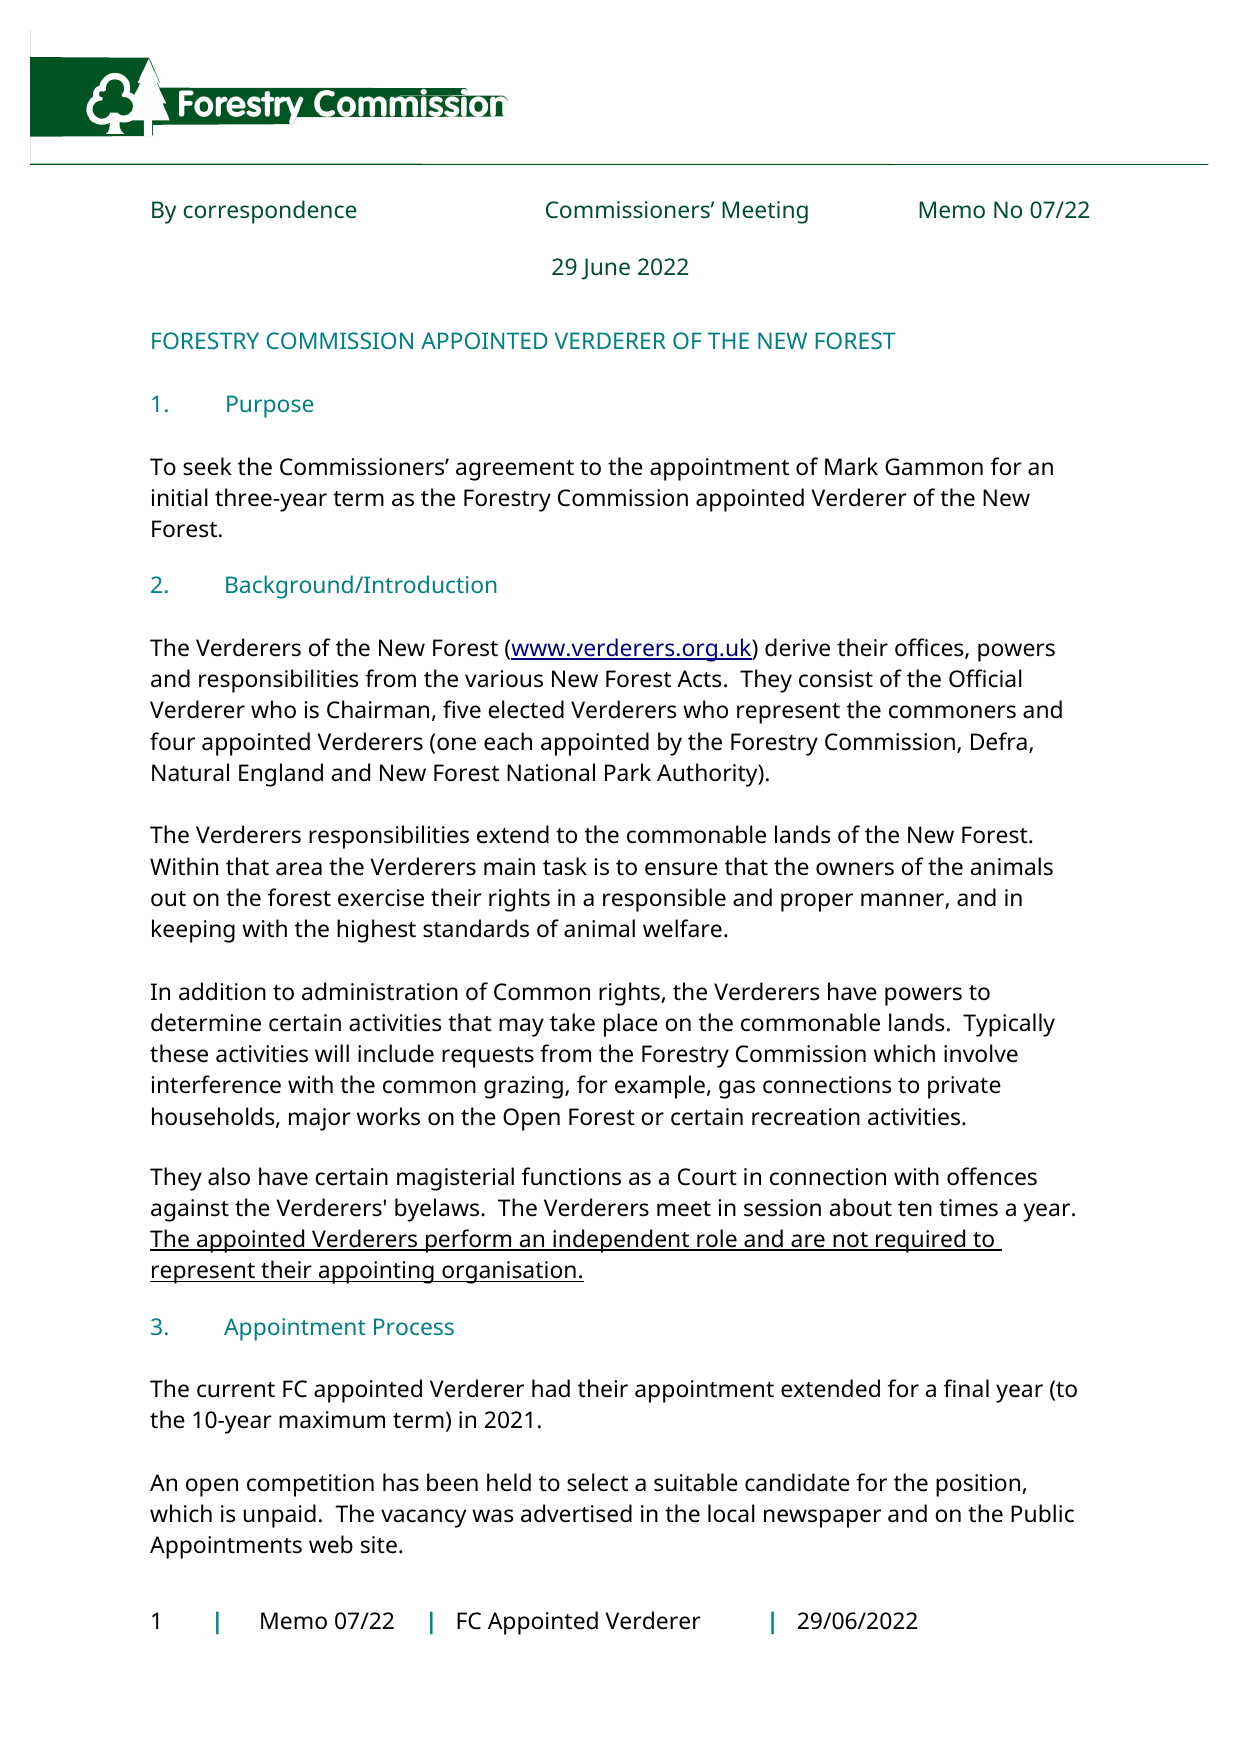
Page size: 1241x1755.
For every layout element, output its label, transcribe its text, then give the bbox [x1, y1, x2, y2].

text 1. Purpose [150, 387, 1090, 419]
text In addition to administration of Common rights, the Verderers have powers to determine certain activities that may take place on the commonable lands. Typically these activities will include requests from the Forestry Commission which involve interference with the common grazing, for example, gas connections to private households, major works on the Open Forest or certain recreation activities. [150, 975, 1090, 1131]
subtitle By correspondence Commissioners’ Meeting Memo No 07/22 [150, 166, 1090, 225]
text The Verderers responsibilities extend to the commonable lands of the New Forest. Within that area the Verderers main task is to ensure that the owners of the animals out on the forest exercise their rights in a responsible and proper manner, and in keeping with the highest standards of animal welfare. [150, 819, 1090, 944]
list Appointment Process [150, 1310, 1090, 1341]
subtitle FORESTRY COMMISSION APPOINTED VERDERER OF THE NEW FOREST [150, 325, 1090, 356]
subtitle 29 June 2022 [150, 250, 1090, 281]
text The Verderers of the New Forest (www.verderers.org.uk) derive their offices, powers and responsibilities from the various New Forest Acts. They consist of the Official Verderer who is Chairman, five elected Verderers who represent the commoners and four appointed Verderers (one each appointed by the Forestry Commission, Defra, Natural England and New Forest National Park Authority). [150, 631, 1090, 787]
text They also have certain magisterial functions as a Court in connection with offences against the Verderers' byelaws. The Verderers meet in session about ten times a year. The appointed Verderers perform an independent role and are not required to represent their appointing organisation. [150, 1160, 1090, 1285]
text The current FC appointed Verderer had their appointment extended for a final year (to the 10-year maximum term) in 2021. [150, 1372, 1090, 1435]
text An open competition has been held to select a suitable candidate for the position, which is unpaid. The vacancy was advertised in the local newspaper and on the Public Appointments web site. [150, 1466, 1090, 1560]
list Background/Introduction [150, 569, 1090, 600]
text To seek the Commissioners’ agreement to the appointment of Mark Gammon for an initial three‑year term as the Forestry Commission appointed Verderer of the New Forest. [150, 450, 1090, 544]
